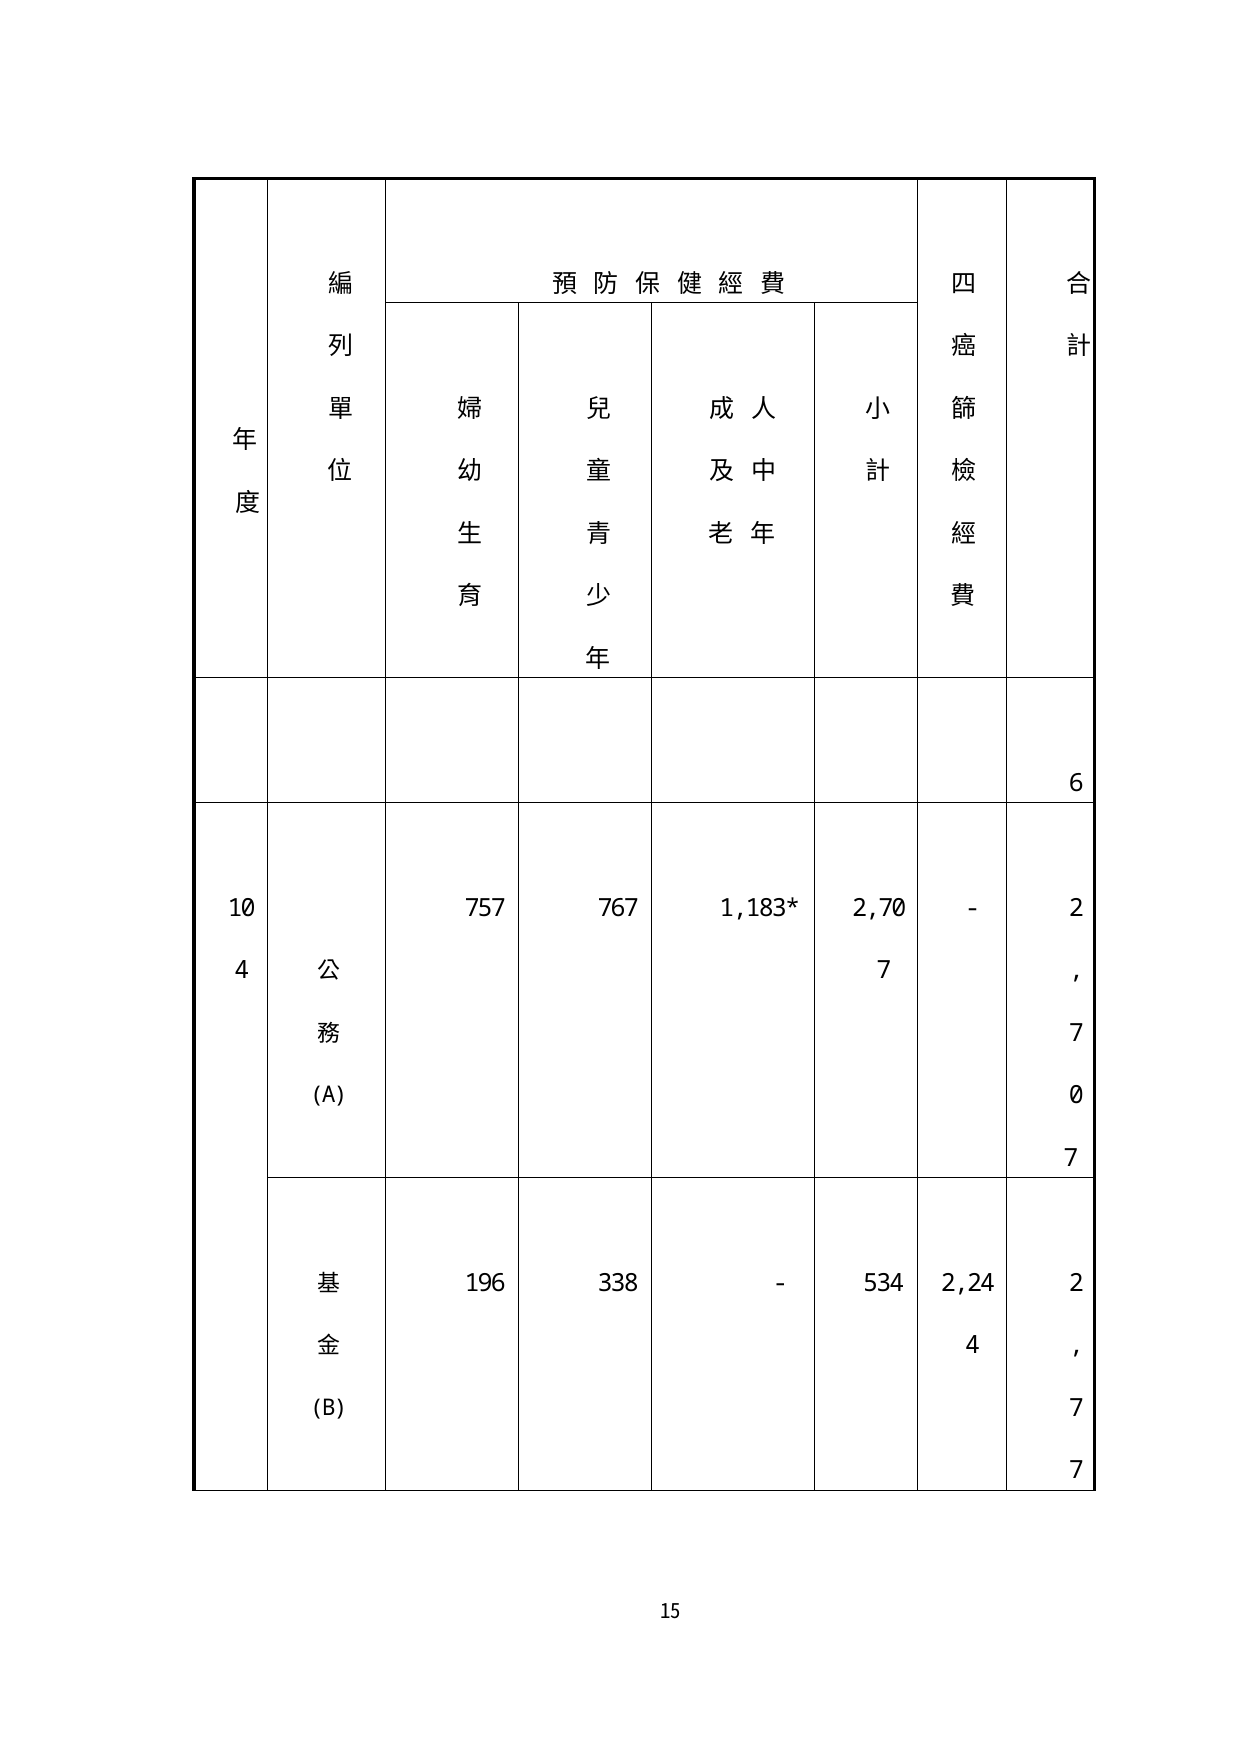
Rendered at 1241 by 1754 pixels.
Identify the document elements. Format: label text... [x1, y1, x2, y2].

table_header 四癌篩檢經費 [918, 180, 1006, 677]
table_cell 534 [815, 1178, 917, 1490]
table_cell 基金(B) [268, 1178, 385, 1490]
table_cell 1,183* [652, 803, 814, 1177]
table_cell 小計 [815, 303, 917, 677]
table_cell - [918, 803, 1006, 1177]
table_cell 2,707 [815, 803, 917, 1177]
table_cell - [652, 1178, 814, 1490]
table_header 編列單位 [268, 180, 385, 677]
table_cell 757 [386, 803, 518, 1177]
table_cell [519, 678, 651, 802]
table_cell 5,267 [1007, 678, 1093, 802]
table_cell 兒童青少年 [519, 303, 651, 677]
table_header 合計 [1007, 180, 1093, 677]
table_cell 2,244 [918, 1178, 1006, 1490]
table_cell [386, 678, 518, 802]
table_header 年度 [196, 180, 267, 677]
table_cell 2,77 [1007, 1178, 1093, 1490]
table_cell 成人及中老年 [652, 303, 814, 677]
table_cell [918, 678, 1006, 802]
table_cell [815, 678, 917, 802]
table_cell [652, 678, 814, 802]
table_cell 婦幼生育 [386, 303, 518, 677]
table_cell 196 [386, 1178, 518, 1490]
table_cell 104 [196, 803, 267, 1490]
table_header 預防保健經費 [386, 180, 917, 302]
table_cell 2,707 [1007, 803, 1093, 1177]
table_cell [268, 678, 385, 802]
table_cell [196, 678, 267, 802]
table_cell 公務(A) [268, 803, 385, 1177]
table_cell 767 [519, 803, 651, 1177]
table_cell 338 [519, 1178, 651, 1490]
